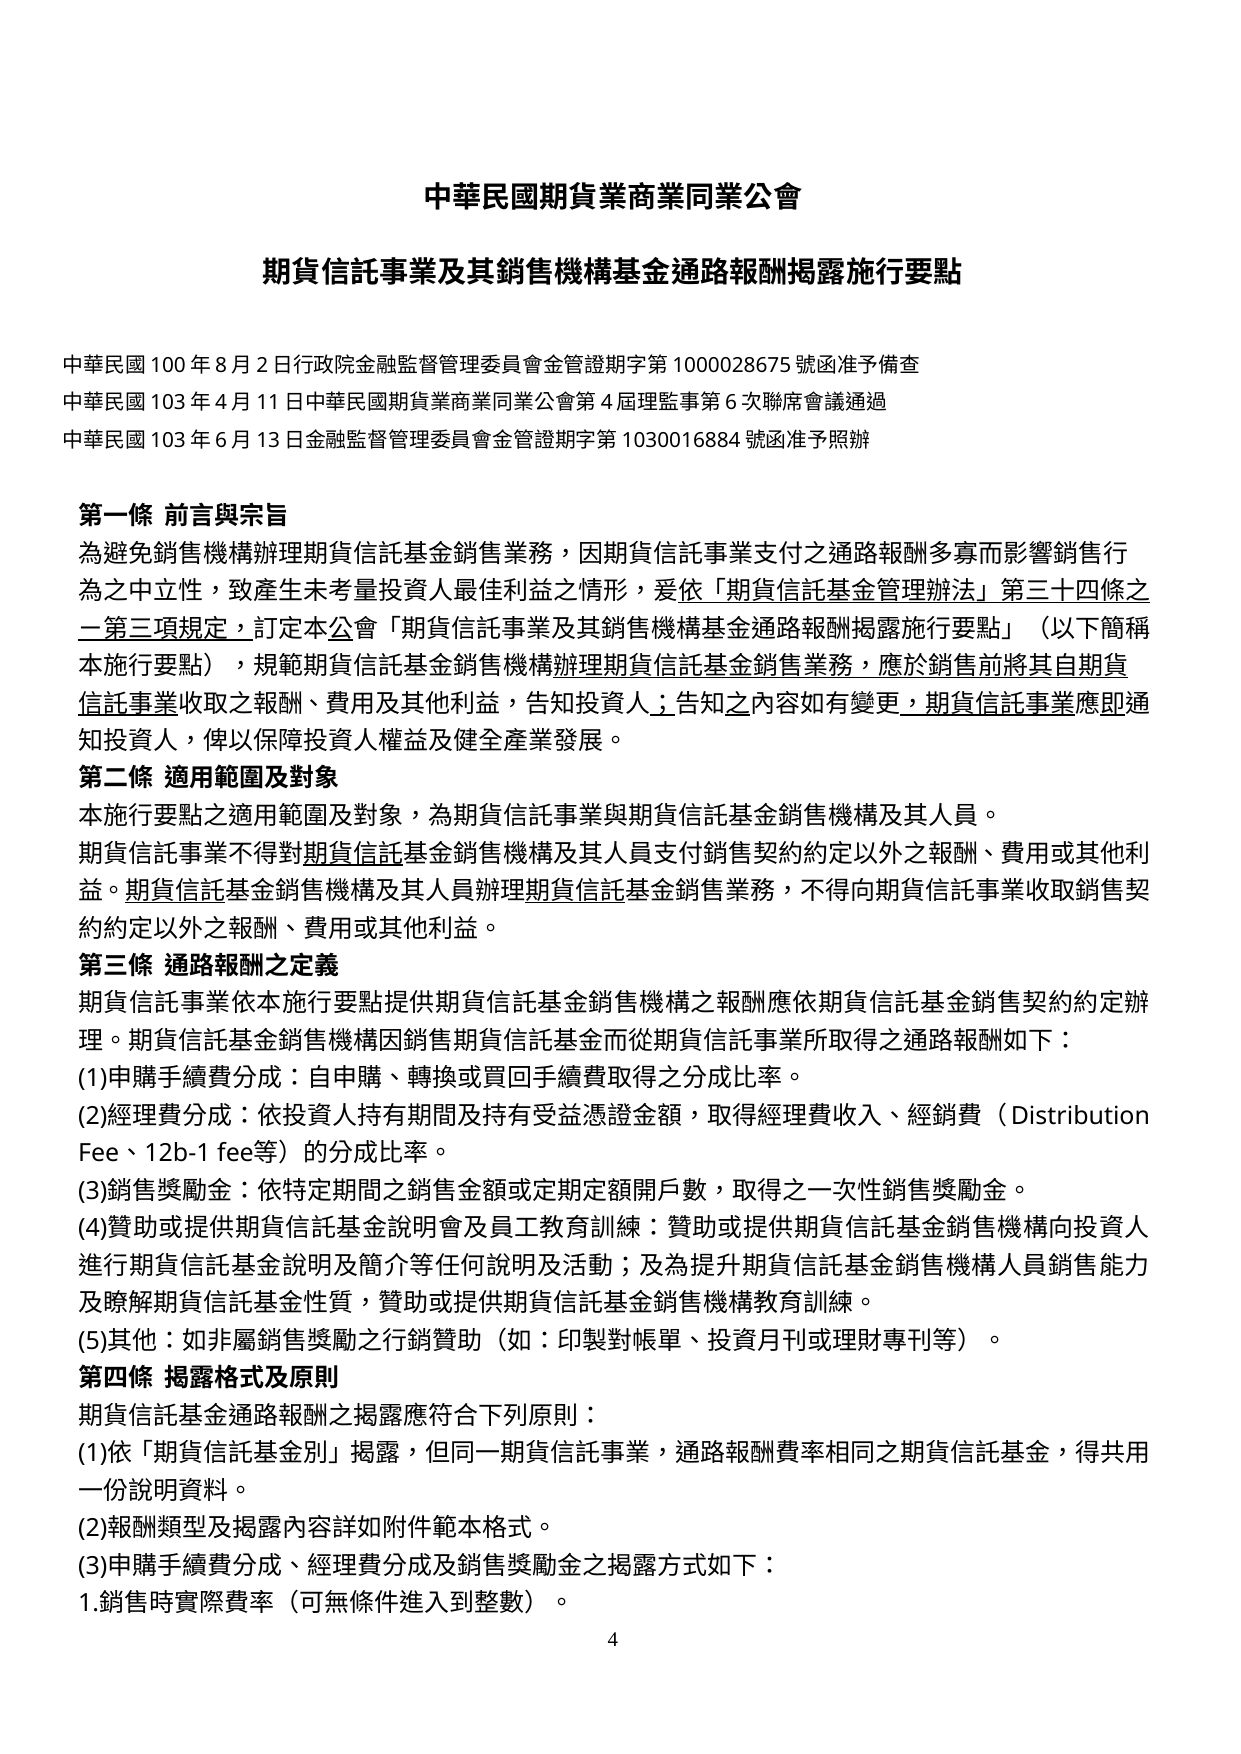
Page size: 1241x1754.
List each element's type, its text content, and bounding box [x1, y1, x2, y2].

table_cell 第三條 通路報酬之定義 期貨信託事業依本施行要點提供期貨信託基金銷售機構之報酬應依期貨信託基金銷售契約約定辦理。期貨信託基金銷售機構因銷售期貨信託基金而從期貨信託事業所取得之通路報酬如下： (1)申購手續費分成：自申購、轉換或買回手續費取得之分成比率。 (2)經理費分成：依投資人持有期間及持有受益憑證金額，取得經理費收入、經銷費（Distribution Fee、12b-1 fee等）的分成比率。 (3)銷售獎勵金：依特定期間之銷售金額或定期定額開戶數，取得之一次性銷售獎勵金。 (4)贊助或提供期貨信託基金說明會及員工教育訓練：贊助或提供期貨信託基金銷售機構向投資人進行期貨信託基金說明及簡介等任何說明及活動；及為提升期貨信託基金銷售機構人員銷售能力及瞭解期貨信託基金性質，贊助或提供期貨信託基金銷售機構教育訓練。 (5)其他：如非屬銷售獎勵之行銷贊助（如：印製對帳單、投資月刊或理財專刊等）。 [75, 945, 1153, 1357]
table_header 第一條 前言與宗旨 為避免銷售機構辦理期貨信託基金銷售業務，因期貨信託事業支付之通路報酬多寡而影響銷售行為之中立性，致產生未考量投資人最佳利益之情形，爰依「期貨信託基金管理辦法」第三十四條之ㄧ第三項規定，訂定本公會「期貨信託事業及其銷售機構基金通路報酬揭露施行要點」（以下簡稱本施行要點），規範期貨信託基金銷售機構辦理期貨信託基金銷售業務，應於銷售前將其自期貨信託事業收取之報酬、費用及其他利益，告知投資人；告知之內容如有變更，期貨信託事業應即通知投資人，俾以保障投資人權益及健全產業發展。 [75, 495, 1153, 757]
table_cell 第二條 適用範圍及對象 本施行要點之適用範圍及對象，為期貨信託事業與期貨信託基金銷售機構及其人員。 期貨信託事業不得對期貨信託基金銷售機構及其人員支付銷售契約約定以外之報酬、費用或其他利益。期貨信託基金銷售機構及其人員辦理期貨信託基金銷售業務，不得向期貨信託事業收取銷售契約約定以外之報酬、費用或其他利益。 [75, 757, 1153, 944]
text 期貨信託事業及其銷售機構基金通路報酬揭露施行要點 [62, 232, 1162, 307]
text 中華民國103年6月13日金融監督管理委員會金管證期字第1030016884號函准予照辦 [62, 419, 1162, 457]
text 中華民國100年8月2日行政院金融監督管理委員會金管證期字第1000028675號函准予備查 [62, 344, 1162, 382]
text 中華民國期貨業商業同業公會 [62, 157, 1162, 232]
text 中華民國103年4月11日中華民國期貨業商業同業公會第4屆理監事第6次聯席會議通過 [62, 382, 1162, 419]
table_cell 第四條 揭露格式及原則 期貨信託基金通路報酬之揭露應符合下列原則： (1)依「期貨信託基金別」揭露，但同一期貨信託事業，通路報酬費率相同之期貨信託基金，得共用一份說明資料。 (2)報酬類型及揭露內容詳如附件範本格式。 (3)申購手續費分成、經理費分成及銷售獎勵金之揭露方式如下： 1.銷售時實際費率（可無條件進入到整數）。 [75, 1357, 1153, 1619]
